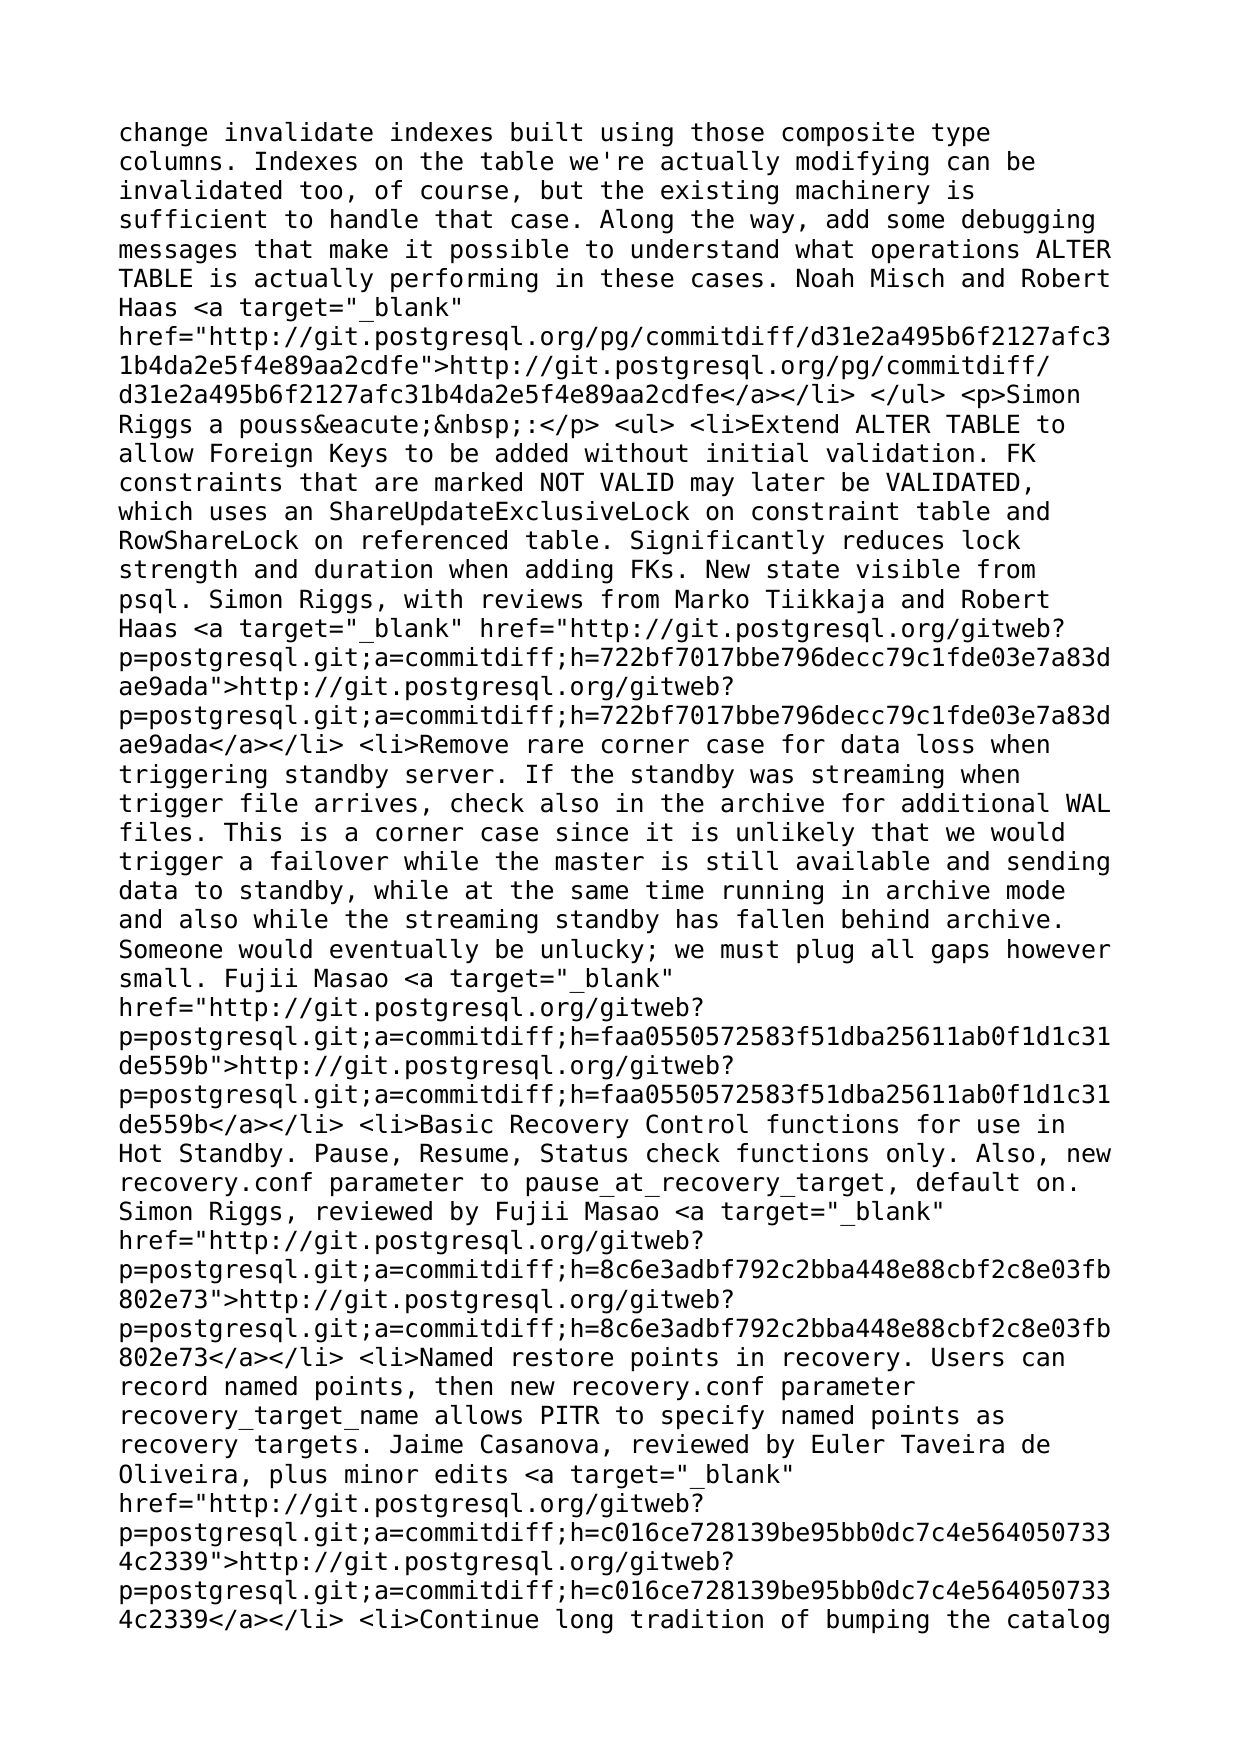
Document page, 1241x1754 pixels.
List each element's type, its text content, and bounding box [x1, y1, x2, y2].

text change invalidate indexes built using those composite type columns. Indexes on the table we're actually modifying can be invalidated too, of course, but the existing machinery is sufficient to handle that case. Along the way, add some debugging messages that make it possible to understand what operations ALTER TABLE is actually performing in these cases. Noah Misch and Robert Haas <a target="_blank" href="http://git.postgresql.org/pg/commitdiff/d31e2a495b6f2127afc31b4da2e5f4e89aa2cdfe">http://git.postgresql.org/pg/commitdiff/d31e2a495b6f2127afc31b4da2e5f4e89aa2cdfe</a></li> </ul> <p>Simon Riggs a pouss&eacute;&nbsp;:</p> <ul> <li>Extend ALTER TABLE to allow Foreign Keys to be added without initial validation. FK constraints that are marked NOT VALID may later be VALIDATED, which uses an ShareUpdateExclusiveLock on constraint table and RowShareLock on referenced table. Significantly reduces lock strength and duration when adding FKs. New state visible from psql. Simon Riggs, with reviews from Marko Tiikkaja and Robert Haas <a target="_blank" href="http://git.postgresql.org/gitweb?p=postgresql.git;a=commitdiff;h=722bf7017bbe796decc79c1fde03e7a83dae9ada">http://git.postgresql.org/gitweb?p=postgresql.git;a=commitdiff;h=722bf7017bbe796decc79c1fde03e7a83dae9ada</a></li> <li>Remove rare corner case for data loss when triggering standby server. If the standby was streaming when trigger file arrives, check also in the archive for additional WAL files. This is a corner case since it is unlikely that we would trigger a failover while the master is still available and sending data to standby, while at the same time running in archive mode and also while the streaming standby has fallen behind archive. Someone would eventually be unlucky; we must plug all gaps however small. Fujii Masao <a target="_blank" href="http://git.postgresql.org/gitweb?p=postgresql.git;a=commitdiff;h=faa0550572583f51dba25611ab0f1d1c31de559b">http://git.postgresql.org/gitweb?p=postgresql.git;a=commitdiff;h=faa0550572583f51dba25611ab0f1d1c31de559b</a></li> <li>Basic Recovery Control functions for use in Hot Standby. Pause, Resume, Status check functions only. Also, new recovery.conf parameter to pause_at_recovery_target, default on. Simon Riggs, reviewed by Fujii Masao <a target="_blank" href="http://git.postgresql.org/gitweb?p=postgresql.git;a=commitdiff;h=8c6e3adbf792c2bba448e88cbf2c8e03fb802e73">http://git.postgresql.org/gitweb?p=postgresql.git;a=commitdiff;h=8c6e3adbf792c2bba448e88cbf2c8e03fb802e73</a></li> <li>Named restore points in recovery. Users can record named points, then new recovery.conf parameter recovery_target_name allows PITR to specify named points as recovery targets. Jaime Casanova, reviewed by Euler Taveira de Oliveira, plus minor edits <a target="_blank" href="http://git.postgresql.org/gitweb?p=postgresql.git;a=commitdiff;h=c016ce728139be95bb0dc7c4e5640507334c2339">http://git.postgresql.org/gitweb?p=postgresql.git;a=commitdiff;h=c016ce728139be95bb0dc7c4e5640507334c2339</a></li> <li>Continue long tradition of bumping the catalog [118, 118, 1122, 1635]
